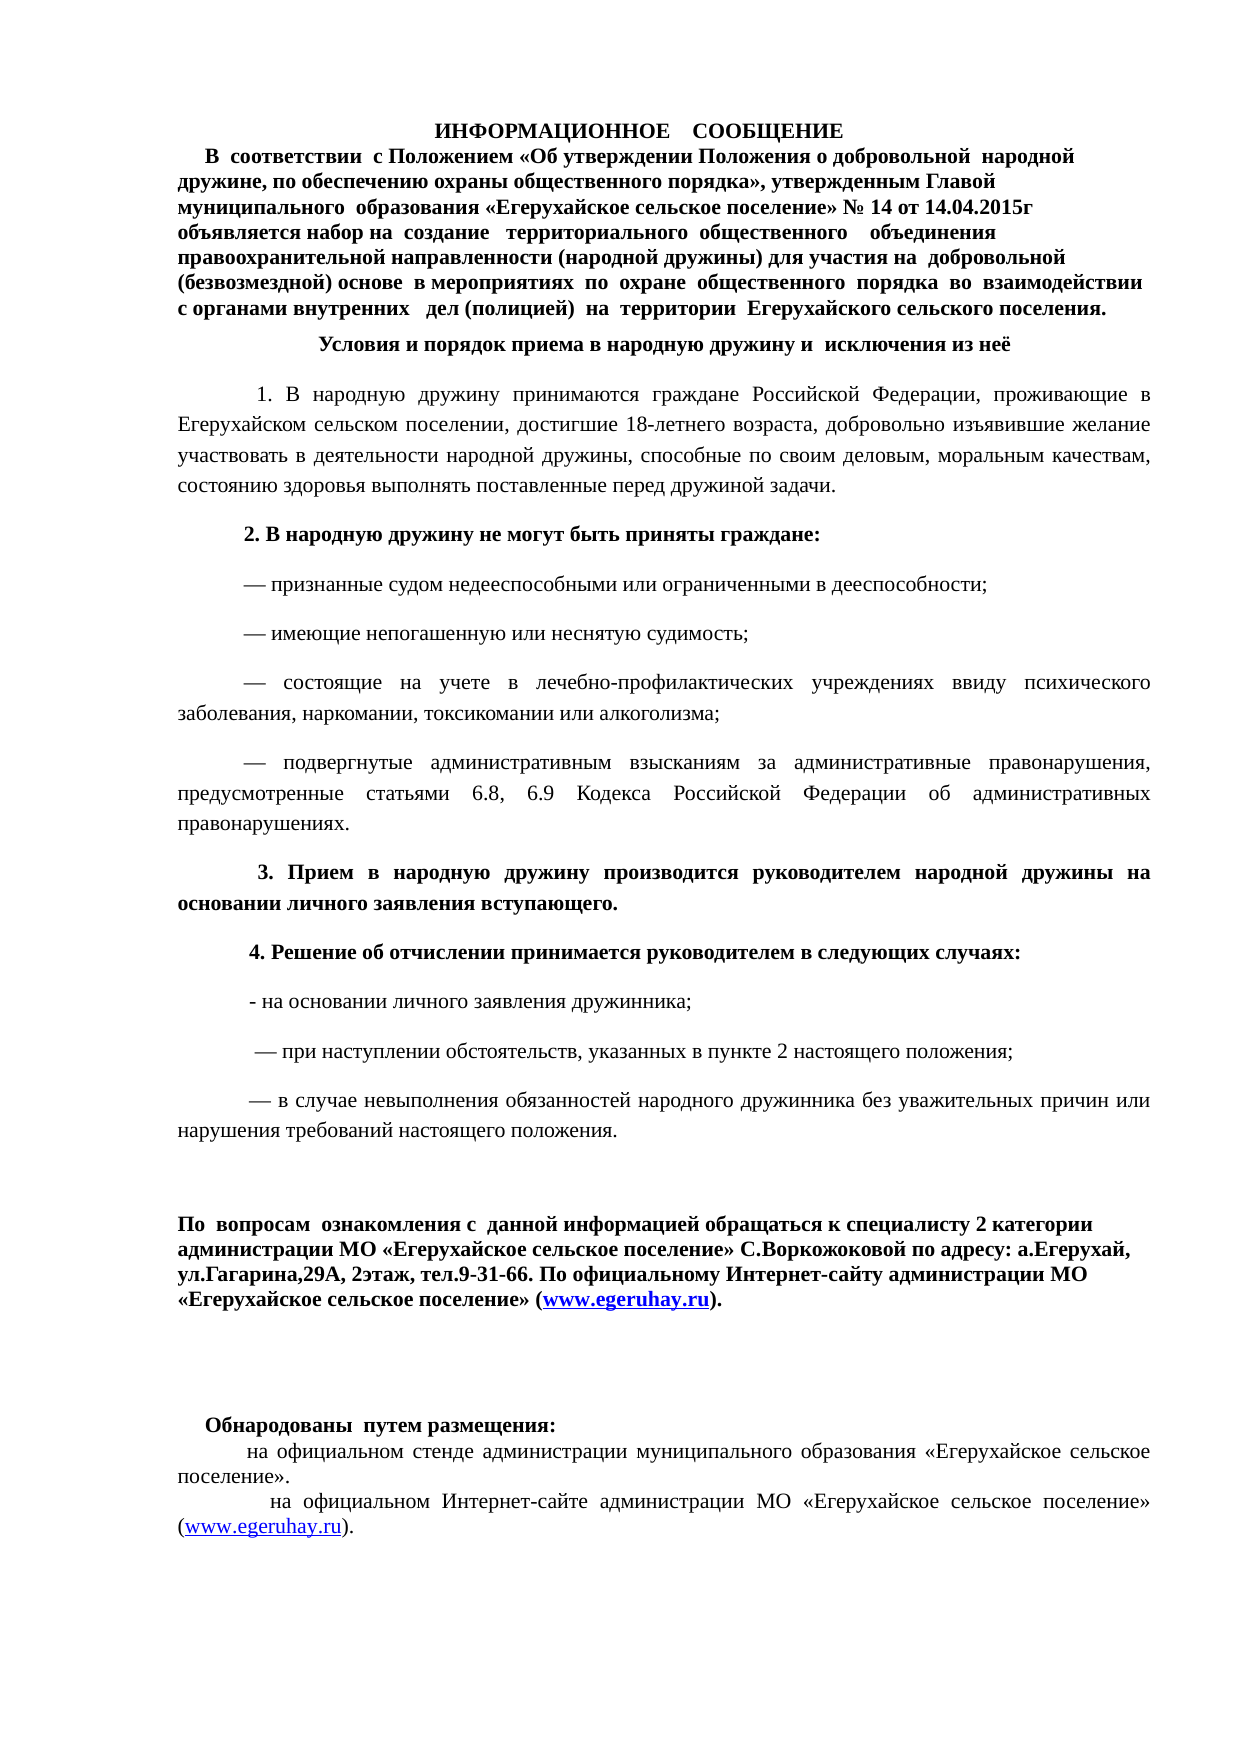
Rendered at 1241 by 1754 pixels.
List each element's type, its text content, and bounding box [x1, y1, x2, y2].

text — при наступлении обстоятельств, указанных в пункте 2 настоящего положения; [177, 1032, 1152, 1063]
text — признанные судом недееспособными или ограниченными в дееспособности; [177, 565, 1152, 596]
text 2. В народную дружину не могут быть приняты граждане: [177, 516, 1152, 547]
text В соответствии с Положением «Об утверждении Положения о добровольной народной дружине, по обеспечению охраны общественного порядка», утвержденным Главой муниципального образования «Егерухайское сельское поселение» № 14 от 14.04.2015г объявляется набор на создание территориального общественного объединения правоохранительной направленности (народной дружины) для участия на добровольной (безвозмездной) основе в мероприятиях по охране общественного порядка во взаимодействии с органами внутренних дел (полицией) на территории Егерухайского сельского поселения. [177, 143, 1152, 320]
text 1. В народную дружину принимаются граждане Российской Федерации, проживающие в Егерухайском сельском поселении, достигшие 18-летнего возраста, добровольно изъявившие желание участвовать в деятельности народной дружины, способные по своим деловым, моральным качествам, состоянию здоровья выполнять поставленные перед дружиной задачи. [177, 375, 1152, 497]
text — в случае невыполнения обязанностей народного дружинника без уважительных причин или нарушения требований настоящего положения. [177, 1082, 1152, 1143]
text 3. Прием в народную дружину производится руководителем народной дружины на основании личного заявления вступающего. [177, 854, 1152, 915]
text Условия и порядок приема в народную дружину и исключения из неё [177, 326, 1152, 357]
text — состоящие на учете в лечебно-профилактических учреждениях ввиду психического заболевания, наркомании, токсикомании или алкоголизма; [177, 664, 1152, 725]
text — имеющие непогашенную или неснятую судимость; [177, 615, 1152, 645]
text ИНФОРМАЦИОННОЕ СООБЩЕНИЕ [177, 118, 1152, 143]
text Обнародованы путем размещения: [177, 1412, 1152, 1438]
text По вопросам ознакомления с данной информацией обращаться к специалисту 2 категории администрации МО «Егерухайское сельское поселение» С.Воркожоковой по адресу: а.Егерухай, ул.Гагарина,29А, 2этаж, тел.9-31-66. По официальному Интернет-сайту администрации МО «Егерухайское сельское поселение» (www.egeruhay.ru). [177, 1211, 1152, 1312]
text - на основании личного заявления дружинника; [177, 983, 1152, 1014]
text на официальном Интернет-сайте администрации МО «Егерухайское сельское поселение» (www.egeruhay.ru). [177, 1488, 1152, 1538]
text на официальном стенде администрации муниципального образования «Егерухайское сельское поселение». [177, 1438, 1152, 1488]
text 4. Решение об отчислении принимается руководителем в следующих случаях: [177, 934, 1152, 964]
text — подвергнутые административным взысканиям за административные правонарушения, предусмотренные статьями 6.8, 6.9 Кодекса Российской Федерации об административных правонарушениях. [177, 744, 1152, 835]
